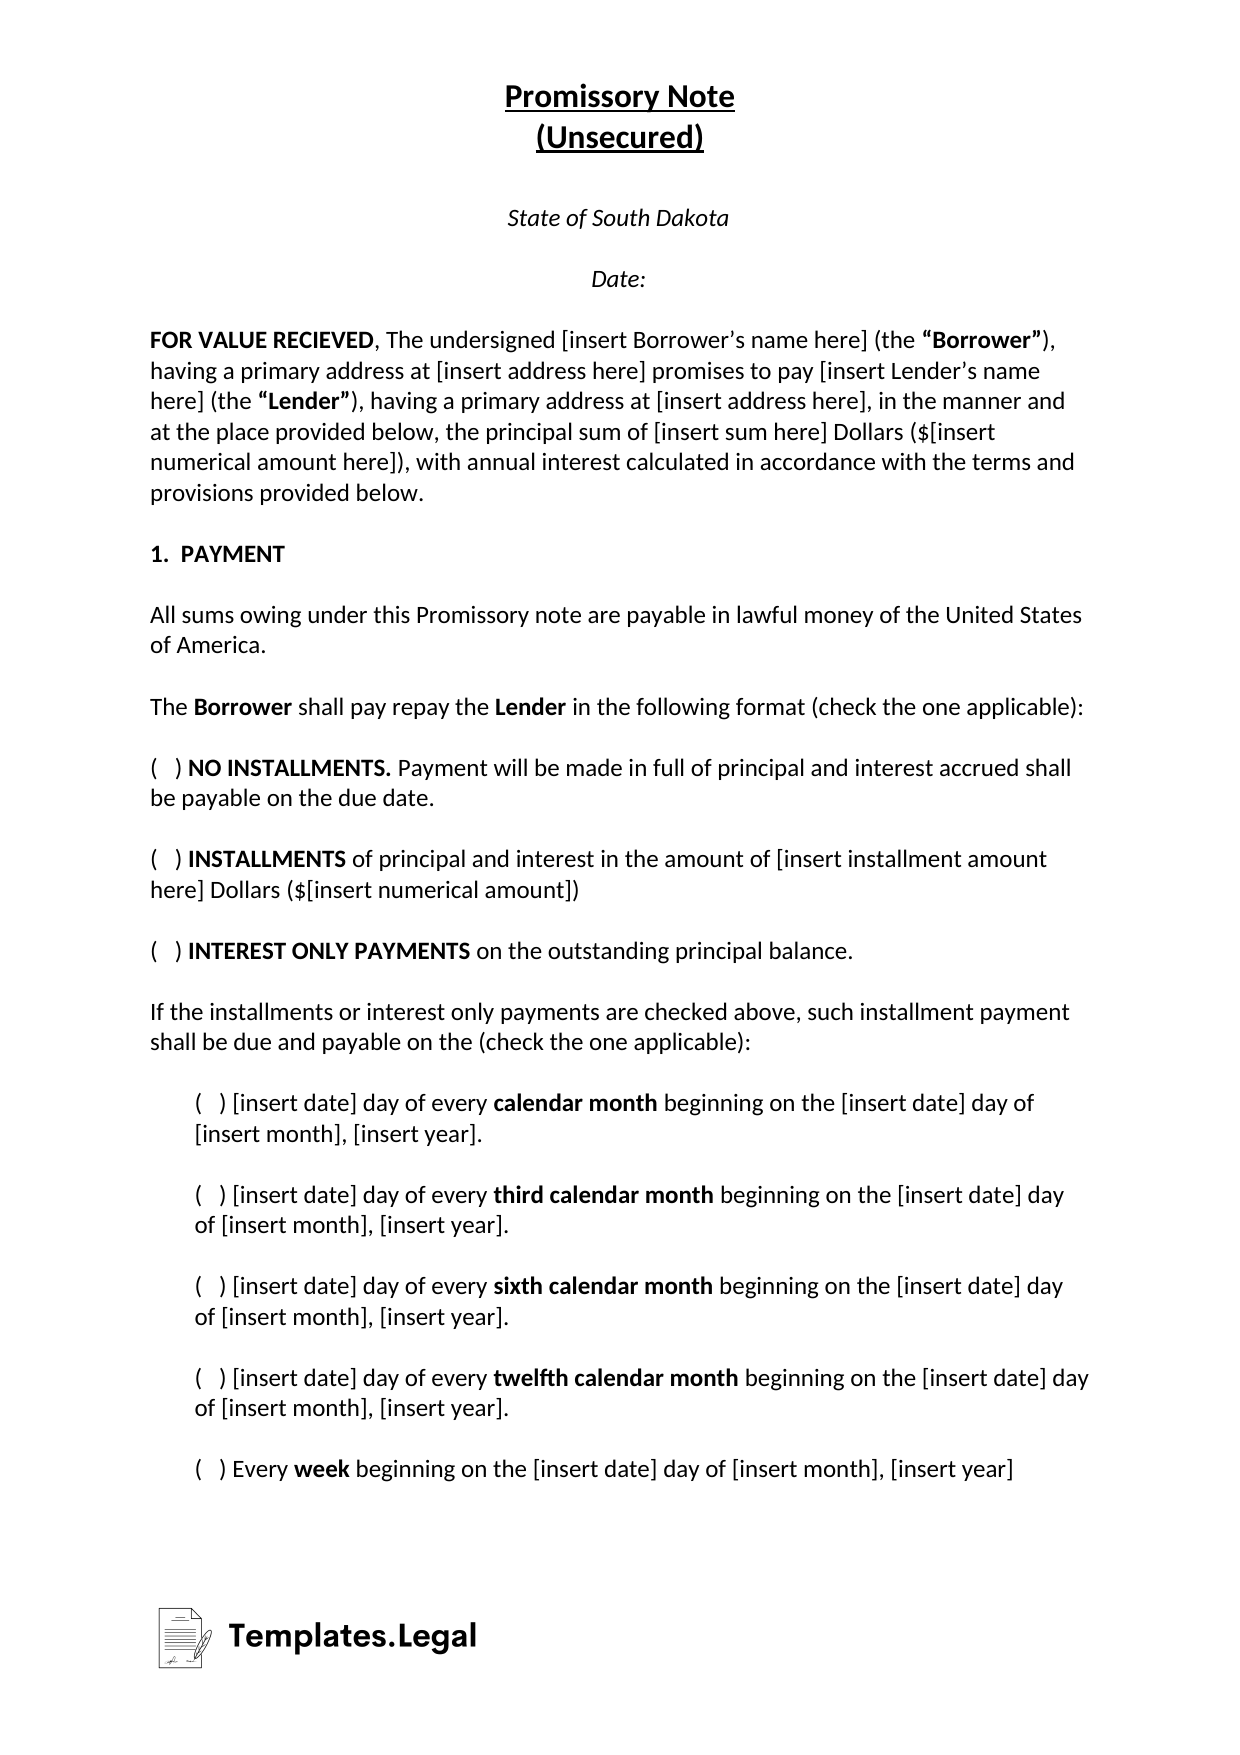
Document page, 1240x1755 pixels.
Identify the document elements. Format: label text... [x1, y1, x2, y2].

text ( ) NO INSTALLMENTS. Payment will be made in full of principal and interest accrued shall be payable on the due date. [150, 752, 1089, 813]
text If the installments or interest only payments are checked above, such installment payment shall be due and payable on the (check the one applicable): [150, 996, 1089, 1057]
text ( ) INTEREST ONLY PAYMENTS on the outstanding principal balance. [150, 935, 1089, 965]
text All sums owing under this Promissory note are payable in lawful money of the United States of America. [150, 599, 1089, 660]
text State of South Dakota [150, 202, 1089, 233]
text The Borrower shall pay repay the Lender in the following format (check the one applicable): [150, 691, 1089, 721]
text ( ) [insert date] day of every calendar month beginning on the [insert date] day of [insert month], [insert year]. [194, 1087, 1089, 1148]
text ( ) [insert date] day of every twelfth calendar month beginning on the [insert date] day of [insert month], [insert year]. [194, 1362, 1089, 1423]
text ( ) INSTALLMENTS of principal and interest in the amount of [insert installment amount here] Dollars ($[insert numerical amount]) [150, 843, 1089, 904]
text ( ) Every week beginning on the [insert date] day of [insert month], [insert year] [194, 1454, 1089, 1484]
text 1. PAYMENT [150, 538, 1089, 568]
text ( ) [insert date] day of every third calendar month beginning on the [insert date] day of [insert month], [insert year]. [194, 1179, 1089, 1240]
text (Unsecured) [150, 116, 1089, 156]
text FOR VALUE RECIEVED, The undersigned [insert Borrower’s name here] (the “Borrower”), having a primary address at [insert address here] promises to pay [insert Lender’s name here] (the “Lender”), having a primary address at [insert address here], in the manner and at the place provided below, the principal sum of [insert sum here] Dollars ($[insert numerical amount here]), with annual interest calculated in accordance with the terms and provisions provided below. [150, 324, 1089, 507]
text Promissory Note [150, 75, 1089, 116]
text ( ) [insert date] day of every sixth calendar month beginning on the [insert date] day of [insert month], [insert year]. [194, 1271, 1089, 1332]
text Date: [150, 263, 1089, 294]
